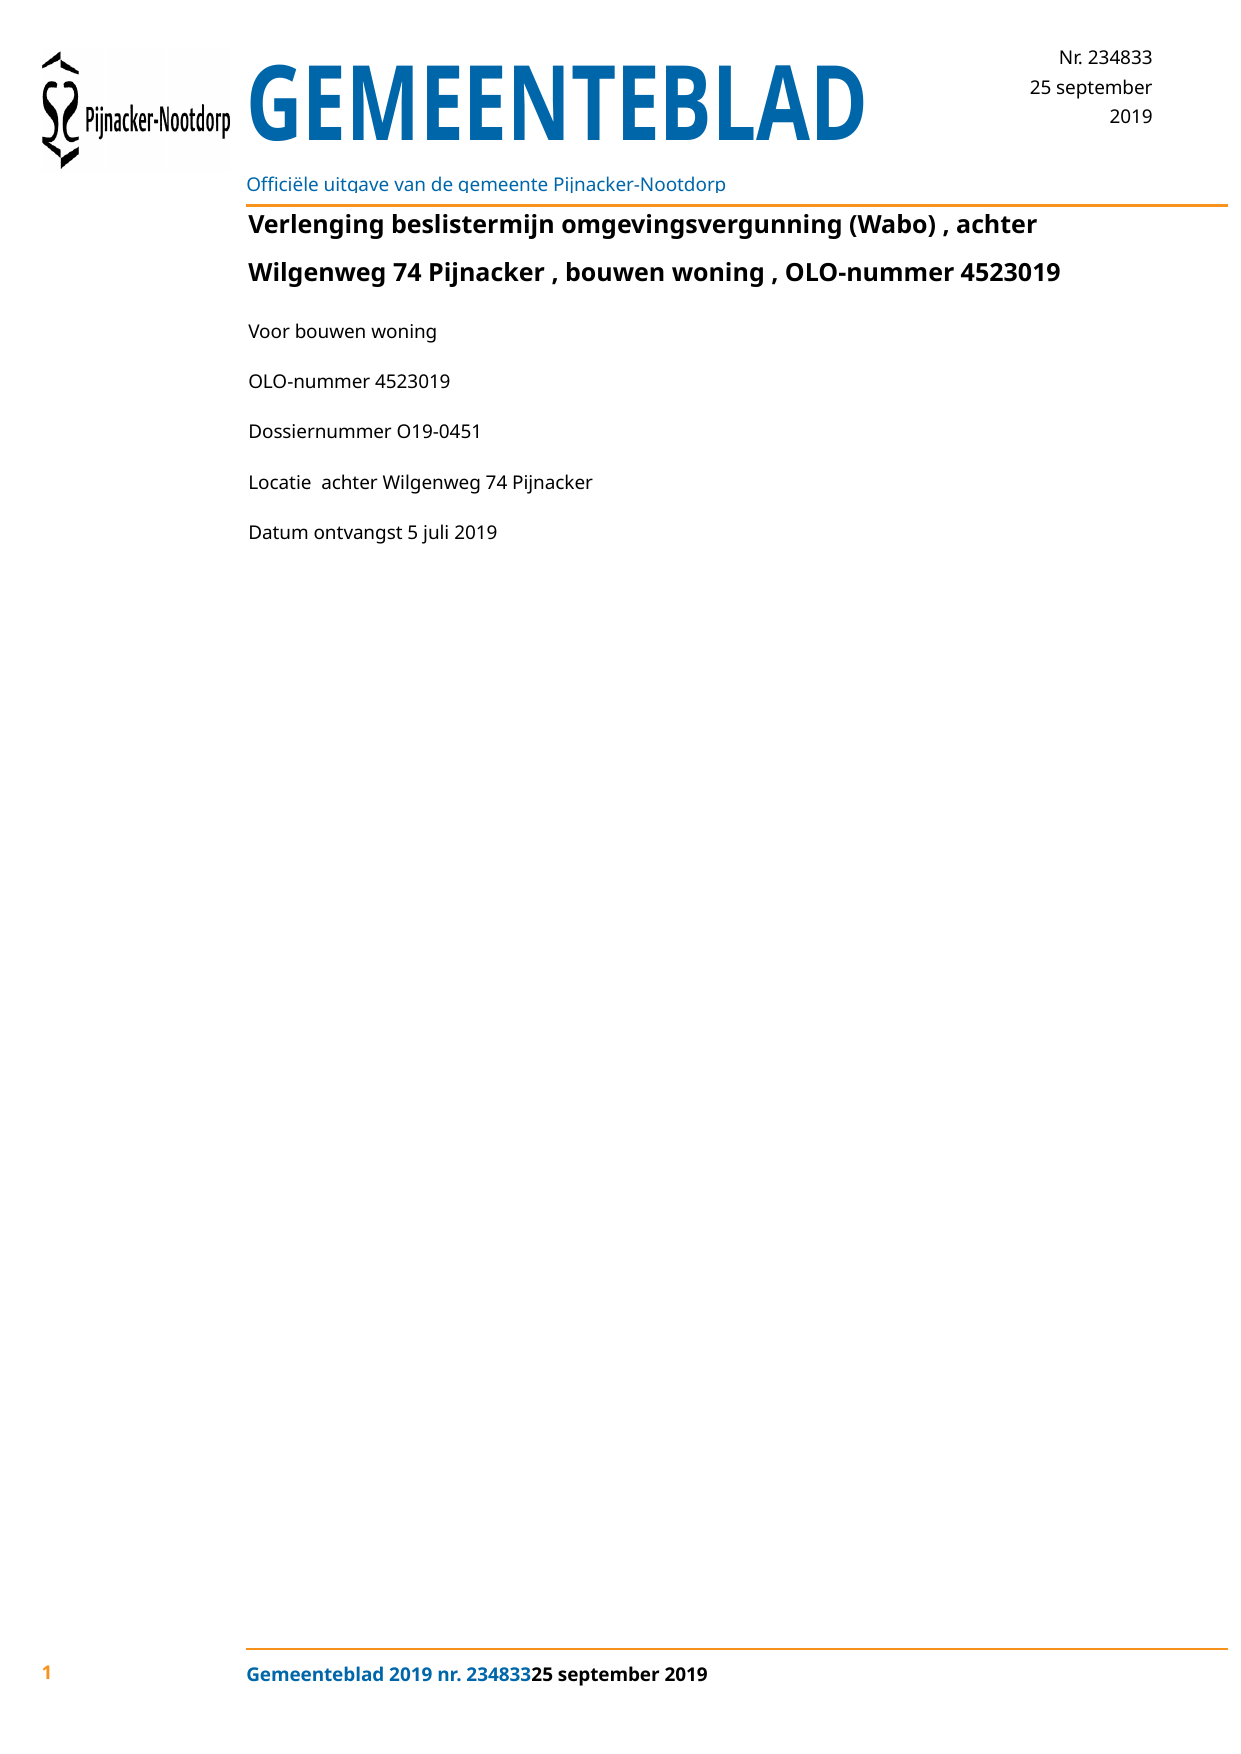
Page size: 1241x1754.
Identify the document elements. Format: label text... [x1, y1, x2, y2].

picture [41, 47, 231, 172]
text OLO-nummer 4523019 [248, 368, 1152, 394]
text Verlenging beslistermijn omgevingsvergunning (Wabo) , achter Wilgenweg 74 Pijnacker , bouwen woning , OLO-nummer 4523019 [248, 207, 1152, 288]
text Datum ontvangst 5 juli 2019 [248, 519, 1152, 545]
text Dossiernummer O19-0451 [248, 419, 1152, 444]
text Voor bouwen woning [248, 318, 1152, 344]
text Locatie achter Wilgenweg 74 Pijnacker [248, 469, 1152, 495]
